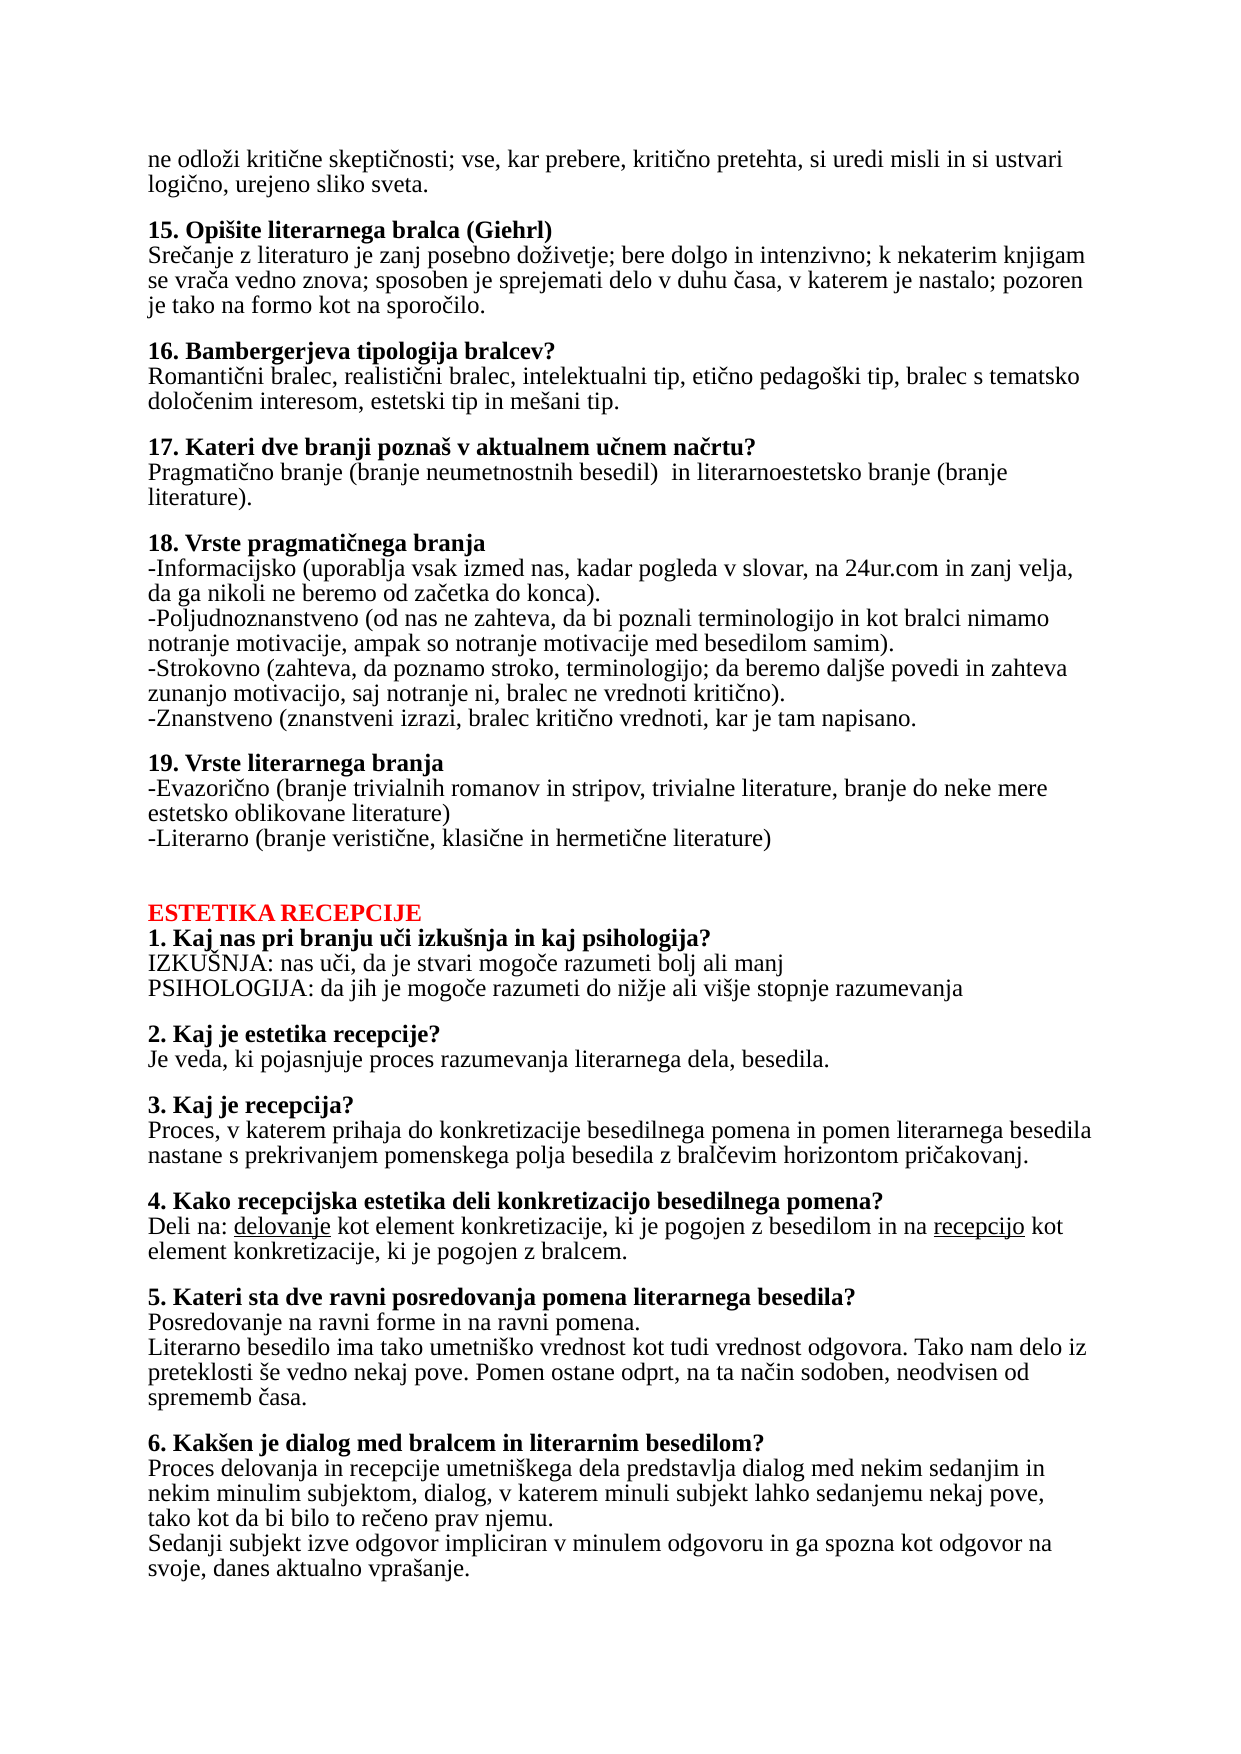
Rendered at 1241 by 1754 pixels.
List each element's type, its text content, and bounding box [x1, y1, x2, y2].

text 3. Kaj je recepcija? Proces, v katerem prihaja do konkretizacije besedilnega pomena in pomen literarnega besedila nastane s prekrivanjem pomenskega polja besedila z bralčevim horizontom pričakovanj. [148, 1093, 1093, 1168]
text 17. Kateri dve branji poznaš v aktualnem učnem načrtu? Pragmatično branje (branje neumetnostnih besedil) in literarnoestetsko branje (branje literature). [148, 435, 1093, 510]
text 4. Kako recepcijska estetika deli konkretizacijo besedilnega pomena? Deli na: delovanje kot element konkretizacije, ki je pogojen z besedilom in na recepcijo kot element konkretizacije, ki je pogojen z bralcem. [148, 1189, 1093, 1264]
text 6. Kakšen je dialog med bralcem in literarnim besedilom? Proces delovanja in recepcije umetniškega dela predstavlja dialog med nekim sedanjim in nekim minulim subjektom, dialog, v katerem minuli subjekt lahko sedanjemu nekaj pove, tako kot da bi bilo to rečeno prav njemu. Sedanji subjekt izve odgovor impliciran v minulem odgovoru in ga spozna kot odgovor na svoje, danes aktualno vprašanje. [148, 1431, 1093, 1581]
text 5. Kateri sta dve ravni posredovanja pomena literarnega besedila? Posredovanje na ravni forme in na ravni pomena. Literarno besedilo ima tako umetniško vrednost kot tudi vrednost odgovora. Tako nam delo iz preteklosti še vedno nekaj pove. Pomen ostane odprt, na ta način sodoben, neodvisen od sprememb časa. [148, 1285, 1093, 1410]
text 15. Opišite literarnega bralca (Giehrl) Srečanje z literaturo je zanj posebno doživetje; bere dolgo in intenzivno; k nekaterim knjigam se vrača vedno znova; sposoben je sprejemati delo v duhu časa, v katerem je nastalo; pozoren je tako na formo kot na sporočilo. [148, 218, 1093, 318]
text 19. Vrste literarnega branja -Evazorično (branje trivialnih romanov in stripov, trivialne literature, branje do neke mere estetsko oblikovane literature) -Literarno (branje veristične, klasične in hermetične literature) [148, 752, 1093, 852]
text ne odloži kritične skeptičnosti; vse, kar prebere, kritično pretehta, si uredi misli in si ustvari logično, urejeno sliko sveta. [148, 148, 1093, 198]
subtitle ESTETIKA RECEPCIJE [148, 902, 1093, 927]
text 16. Bambergerjeva tipologija bralcev? Romantični bralec, realistični bralec, intelektualni tip, etično pedagoški tip, bralec s tematsko določenim interesom, estetski tip in mešani tip. [148, 339, 1093, 414]
text 1. Kaj nas pri branju uči izkušnja in kaj psihologija? IZKUŠNJA: nas uči, da je stvari mogoče razumeti bolj ali manj PSIHOLOGIJA: da jih je mogoče razumeti do nižje ali višje stopnje razumevanja [148, 927, 1093, 1002]
text 18. Vrste pragmatičnega branja -Informacijsko (uporablja vsak izmed nas, kadar pogleda v slovar, na 24ur.com in zanj velja, da ga nikoli ne beremo od začetka do konca). -Poljudnoznanstveno (od nas ne zahteva, da bi poznali terminologijo in kot bralci nimamo notranje motivacije, ampak so notranje motivacije med besedilom samim). -Strokovno (zahteva, da poznamo stroko, terminologijo; da beremo daljše povedi in zahteva zunanjo motivacijo, saj notranje ni, bralec ne vrednoti kritično). -Znanstveno (znanstveni izrazi, bralec kritično vrednoti, kar je tam napisano. [148, 531, 1093, 731]
text 2. Kaj je estetika recepcije? Je veda, ki pojasnjuje proces razumevanja literarnega dela, besedila. [148, 1023, 1093, 1073]
